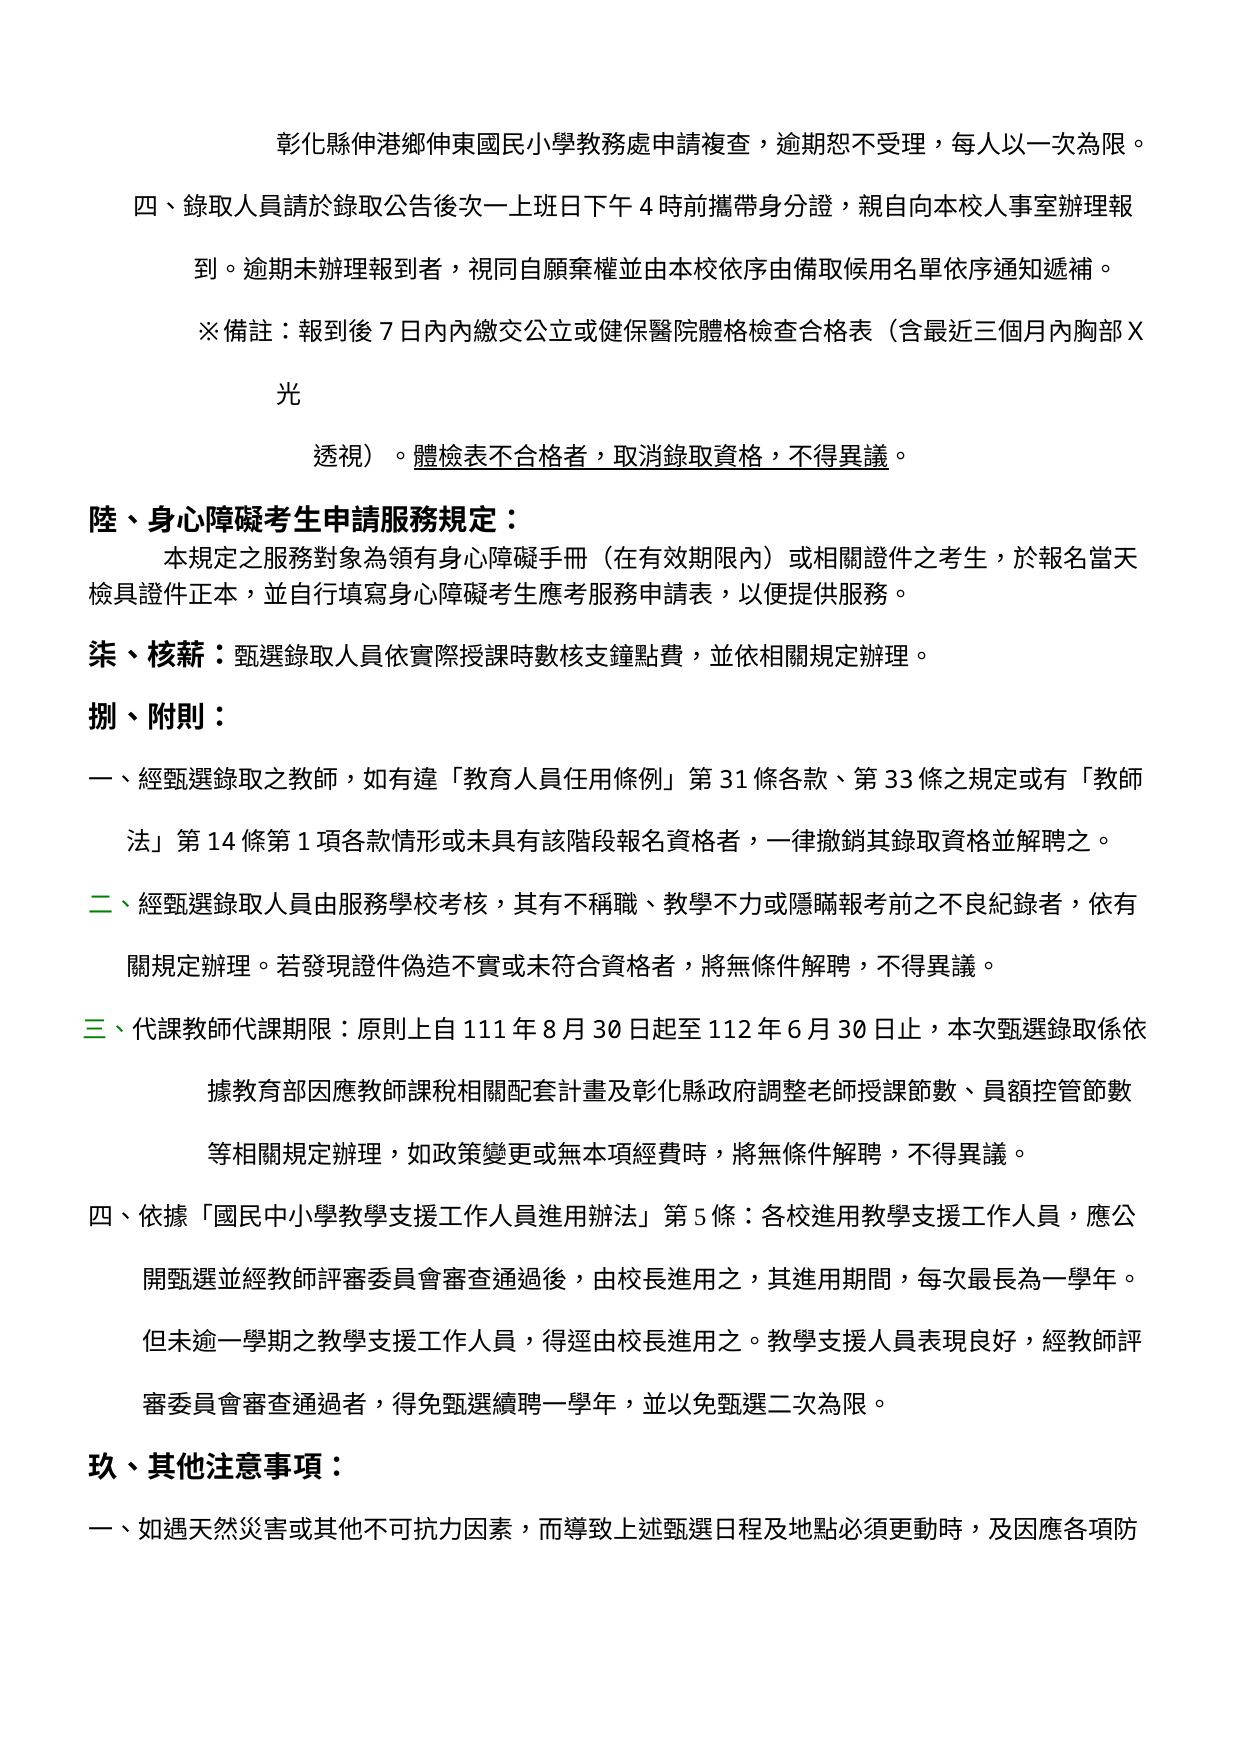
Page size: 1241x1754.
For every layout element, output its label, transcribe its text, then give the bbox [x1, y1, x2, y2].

text 柒、核薪：甄選錄取人員依實際授課時數核支鐘點費，並依相關規定辦理。 [89, 611, 1152, 673]
text 透視）。體檢表不合格者，取消錄取資格，不得異議。 [89, 413, 1152, 476]
text 陸、身心障礙考生申請服務規定： [89, 476, 1152, 538]
text 捌、附則： [89, 673, 1152, 736]
text 一、經甄選錄取之教師，如有違「教育人員任用條例」第31條各款、第33條之規定或有「教師法」第14條第1項各款情形或未具有該階段報名資格者，一律撤銷其錄取資格並解聘之。 [89, 736, 1152, 861]
text 玖、其他注意事項： [89, 1423, 1152, 1486]
text 四、依據「國民中小學教學支援工作人員進用辦法」第5條：各校進用教學支援工作人員，應公開甄選並經教師評審委員會審查通過後，由校長進用之，其進用期間，每次最長為一學年。但未逾一學期之教學支援工作人員，得逕由校長進用之。教學支援人員表現良好，經教師評審委員會審查通過者，得免甄選續聘一學年，並以免甄選二次為限。 [89, 1173, 1152, 1423]
text 到。逾期未辦理報到者，視同自願棄權並由本校依序由備取候用名單依序通知遞補。 [89, 226, 1152, 288]
text 四、錄取人員請於錄取公告後次一上班日下午4時前攜帶身分證，親自向本校人事室辦理報 [89, 163, 1152, 226]
text 一、如遇天然災害或其他不可抗力因素，而導致上述甄選日程及地點必須更動時，及因應各項防 [89, 1486, 1152, 1548]
text 本規定之服務對象為領有身心障礙手冊（在有效期限內）或相關證件之考生，於報名當天檢具證件正本，並自行填寫身心障礙考生應考服務申請表，以便提供服務。 [89, 538, 1152, 611]
text ※備註：報到後7日內內繳交公立或健保醫院體格檢查合格表（含最近三個月內胸部Ｘ光 [89, 288, 1152, 413]
text 三、代課教師代課期限：原則上自111年8月30日起至112年6月30日止，本次甄選錄取係依據教育部因應教師課稅相關配套計畫及彰化縣政府調整老師授課節數、員額控管節數等相關規定辦理，如政策變更或無本項經費時，將無條件解聘，不得異議。 [82, 986, 1152, 1173]
text 二、經甄選錄取人員由服務學校考核，其有不稱職、教學不力或隱瞞報考前之不良紀錄者，依有關規定辦理。若發現證件偽造不實或未符合資格者，將無條件解聘，不得異議。 [89, 861, 1152, 986]
text 彰化縣伸港鄉伸東國民小學教務處申請複查，逾期恕不受理，每人以一次為限。 [89, 101, 1152, 163]
